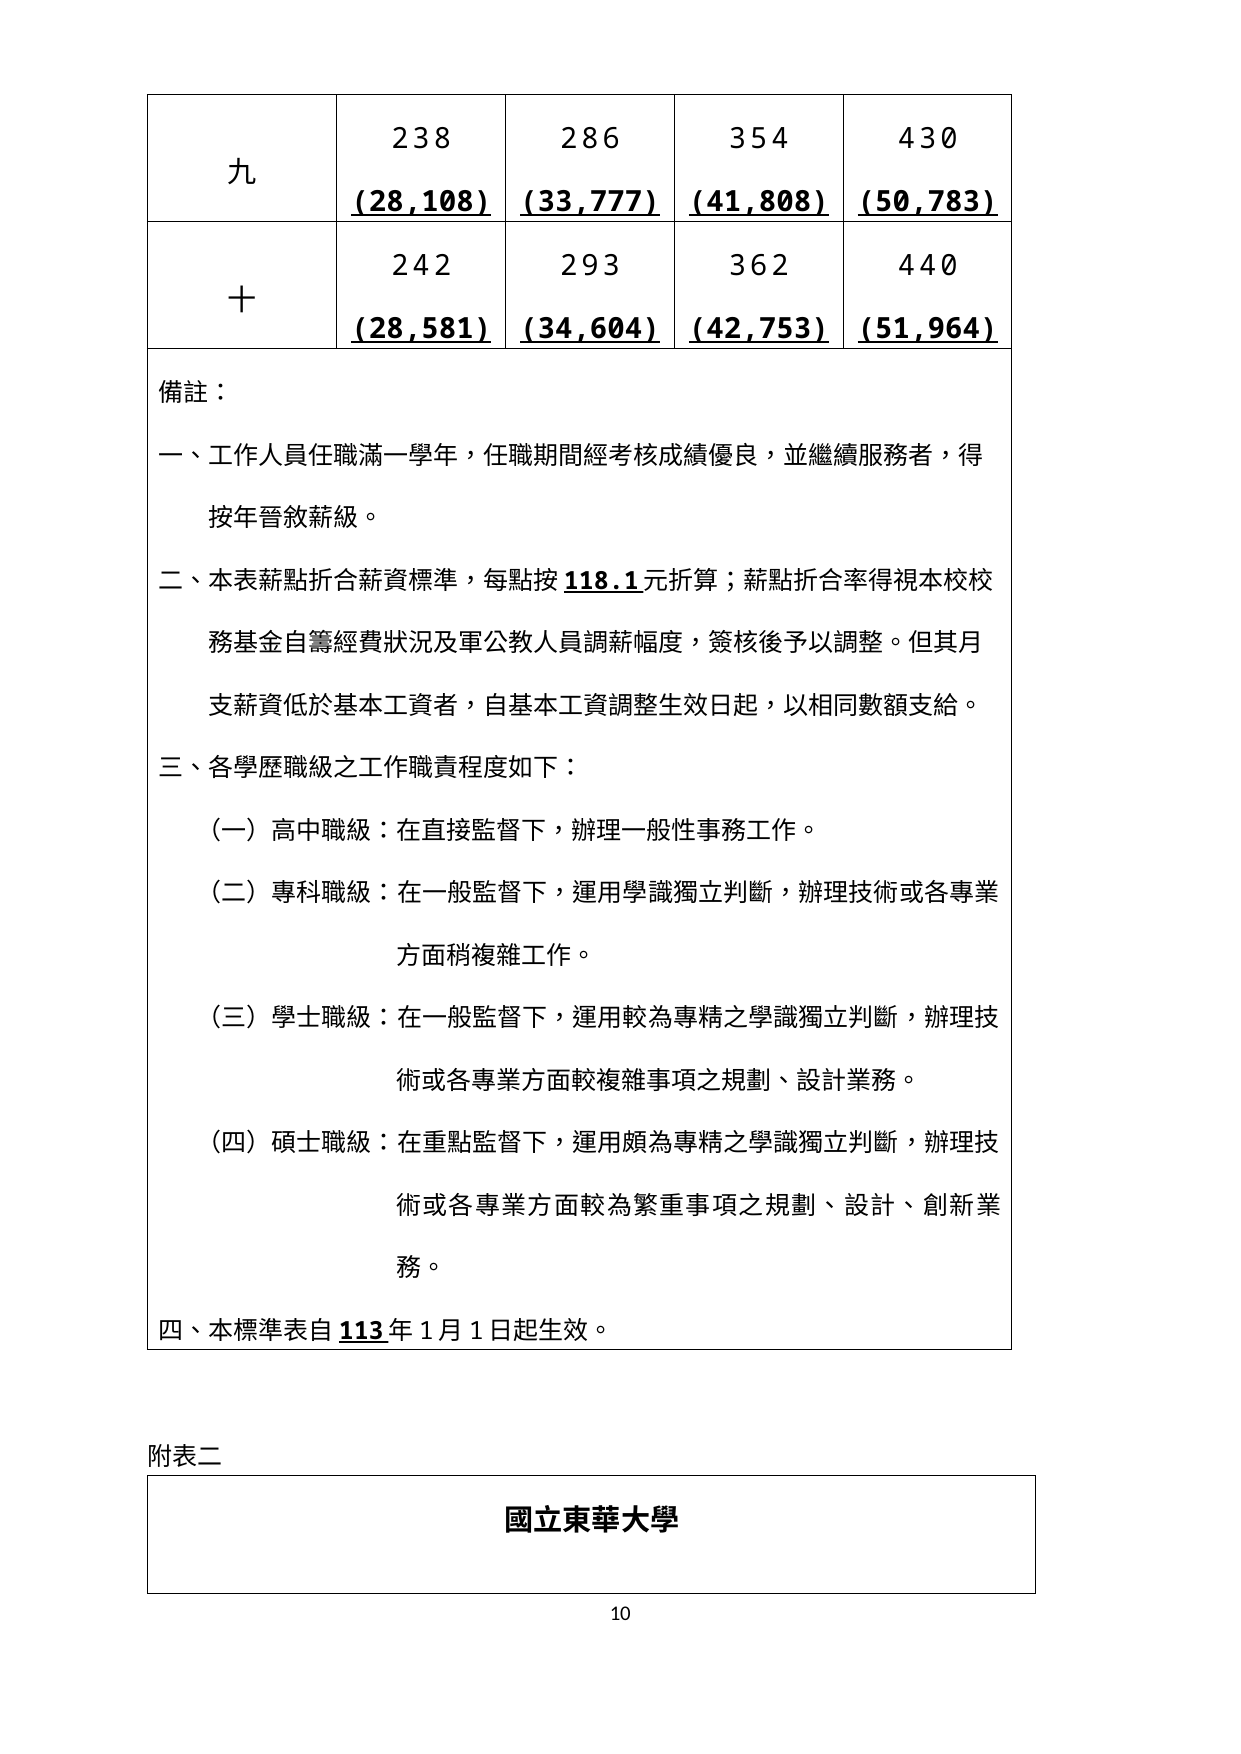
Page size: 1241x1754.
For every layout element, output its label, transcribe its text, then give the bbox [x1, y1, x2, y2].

table_cell 286 [506, 95, 674, 158]
table_cell (50,783) [844, 158, 1011, 221]
table_cell 354 [675, 95, 843, 158]
table_cell (34,604) [506, 285, 674, 348]
table_cell (28,108) [337, 158, 505, 221]
table_cell (28,581) [337, 285, 505, 348]
table_cell 九 [148, 95, 336, 221]
table_cell 242 [337, 222, 505, 285]
text 附表二 [148, 1413, 1092, 1475]
table_cell (42,753) [675, 285, 843, 348]
table_cell (33,777) [506, 158, 674, 221]
table_header 國立東華大學 [148, 1476, 1035, 1593]
table_cell 440 [844, 222, 1011, 285]
table_cell 備註： 一、工作人員任職滿一學年，任職期間經考核成績優良，並繼續服務者，得按年晉敘薪級。 二、本表薪點折合薪資標準，每點按118.1元折算；薪點折合率得視本校校務基金自籌經費狀況及軍公教人員調薪幅度，簽核後予以調整。但其月支薪資低於基本工資者，自基本工資調整生效日起，以相同數額支給。 三、各學歷職級之工作職責程度如下： （一）高中職級：在直接監督下，辦理一般性事務工作。 （二）專科職級：在一般監督下，運用學識獨立判斷，辦理技術或各專業方面稍複雜工作。 （三）學士職級：在一般監督下，運用較為專精之學識獨立判斷，辦理技術或各專業方面較複雜事項之規劃、設計業務。 （四）碩士職級：在重點監督下，運用頗為專精之學識獨立判斷，辦理技術或各專業方面較為繁重事項之規劃、設計、創新業務。 四、本標準表自113年1月1日起生效。 [148, 349, 1011, 1349]
table_cell 十 [148, 222, 336, 348]
table_cell 430 [844, 95, 1011, 158]
table_cell 362 [675, 222, 843, 285]
table_cell 238 [337, 95, 505, 158]
table_cell 293 [506, 222, 674, 285]
table_cell (51,964) [844, 285, 1011, 348]
table_cell (41,808) [675, 158, 843, 221]
